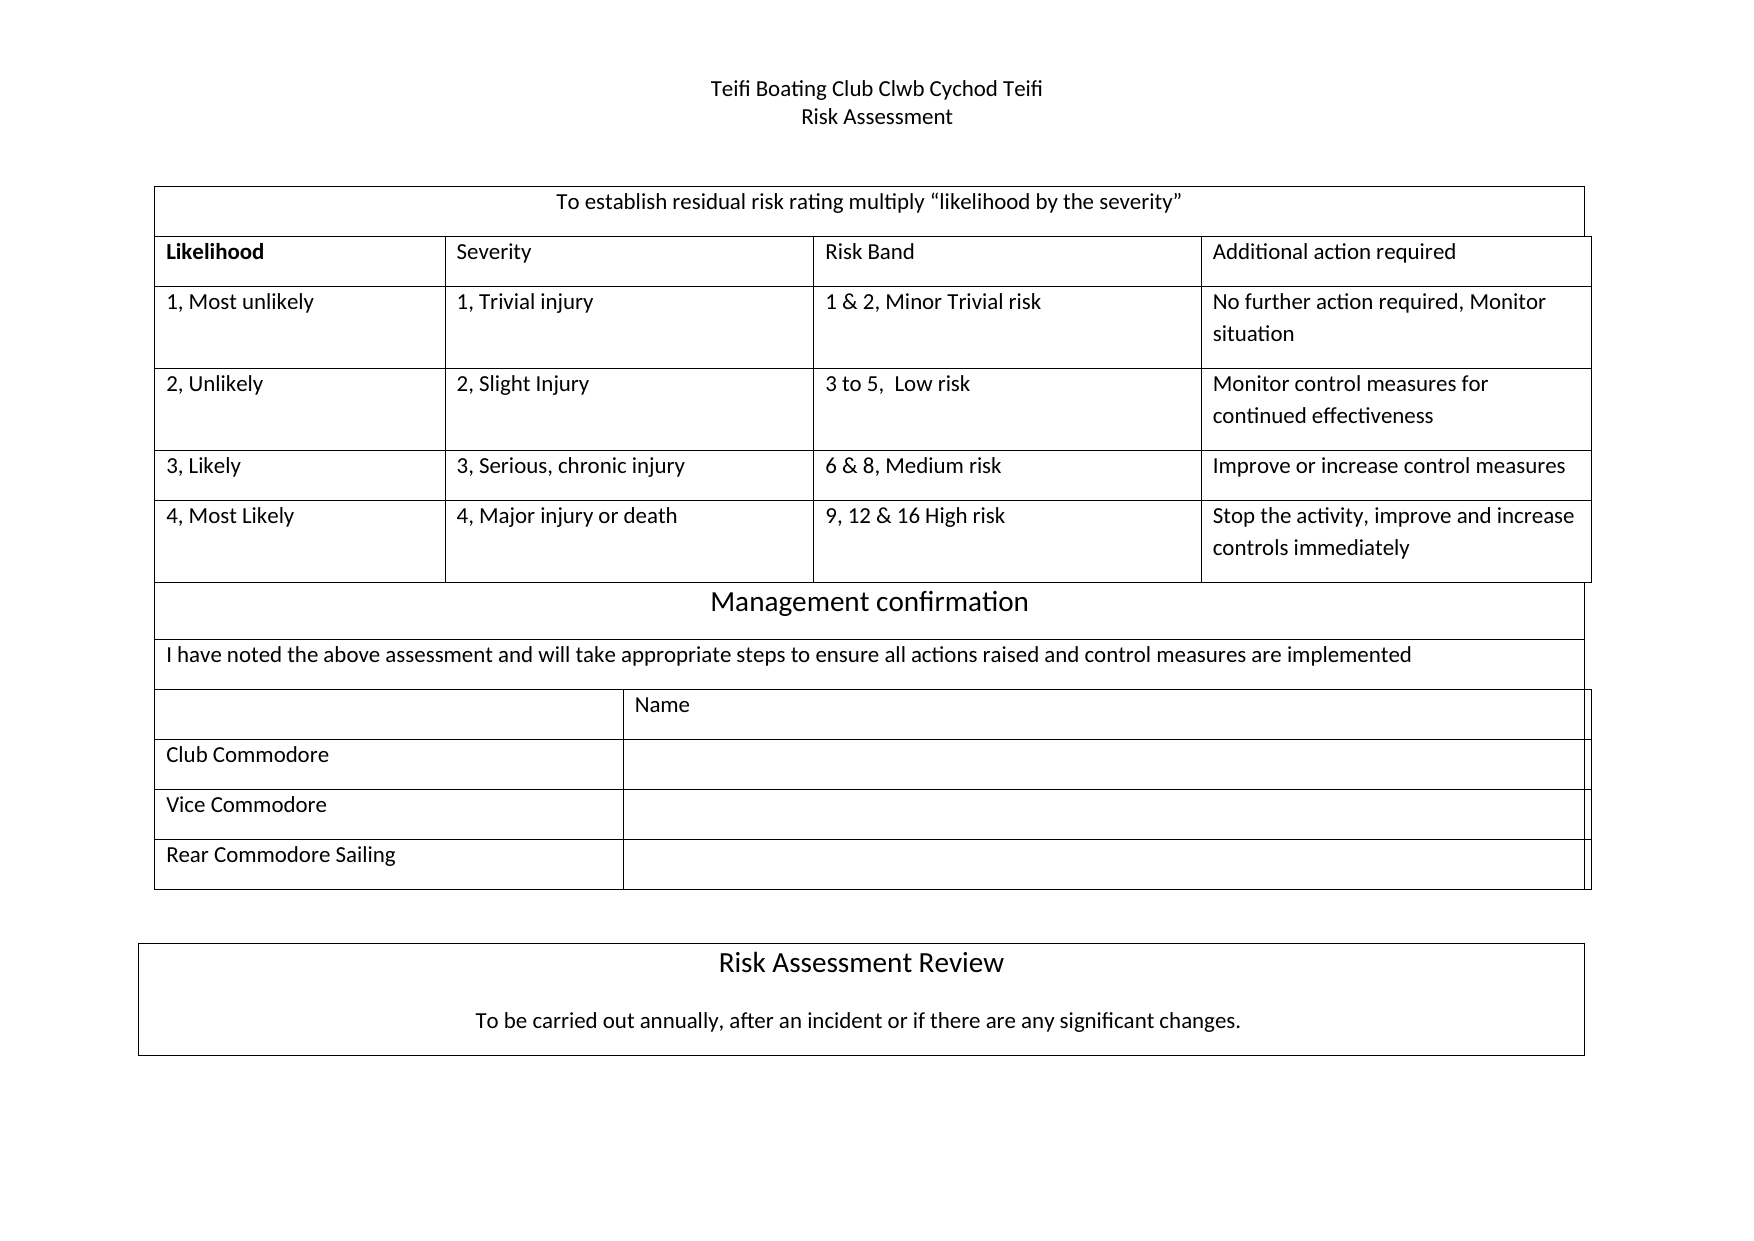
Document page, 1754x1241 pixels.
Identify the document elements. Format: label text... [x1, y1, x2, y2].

table_cell Stop the activity, improve and increase controls immediately [1202, 501, 1591, 582]
table_cell 3 to 5, Low risk [814, 369, 1201, 450]
table_cell [1585, 740, 1591, 789]
table_cell [1585, 186, 1592, 236]
table_cell [155, 690, 623, 739]
table_cell Signature [1585, 690, 1591, 739]
table_cell Name [624, 690, 1584, 739]
table_header Risk Assessment Review To be carried out annually, after an incident or if there are any significant changes. [139, 944, 1584, 1054]
table_cell [1585, 583, 1592, 639]
table_cell 4, Most Likely [155, 501, 445, 582]
table_cell I have noted the above assessment and will take appropriate steps to ensure all actions raised and control measures are implemented [155, 640, 1584, 689]
table_cell 2, Slight Injury [446, 369, 813, 450]
table_cell Risk Band [814, 237, 1201, 286]
table_cell Improve or increase control measures [1202, 451, 1591, 500]
table_cell No further action required, Monitor situation [1202, 287, 1591, 368]
table_cell 1 & 2, Minor Trivial risk [814, 287, 1201, 368]
table_cell [1585, 639, 1592, 689]
table_cell 1, Most unlikely [155, 287, 445, 368]
table_cell [1585, 790, 1591, 839]
table_cell Severity [446, 237, 813, 286]
table_cell To establish residual risk rating multiply “likelihood by the severity” [155, 187, 1584, 236]
table_cell 4, Major injury or death [446, 501, 813, 582]
table_cell 9, 12 & 16 High risk [814, 501, 1201, 582]
table_cell 3, Likely [155, 451, 445, 500]
table_cell [624, 740, 1584, 789]
table_cell Club Commodore [155, 740, 623, 789]
table_cell 1, Trivial injury [446, 287, 813, 368]
table_cell 3, Serious, chronic injury [446, 451, 813, 500]
table_cell 6 & 8, Medium risk [814, 451, 1201, 500]
table_cell Monitor control measures for continued effectiveness [1202, 369, 1591, 450]
table_cell Vice Commodore [155, 790, 623, 839]
table_cell Additional action required [1202, 237, 1591, 286]
table_header [1585, 943, 1592, 1054]
table_cell [624, 790, 1584, 839]
table_cell Rear Commodore Sailing [155, 840, 623, 889]
table_cell [624, 840, 1584, 889]
table_cell 2, Unlikely [155, 369, 445, 450]
table_cell [1585, 840, 1591, 889]
table_cell Management confirmation [155, 583, 1584, 639]
table_cell Likelihood [155, 237, 445, 286]
